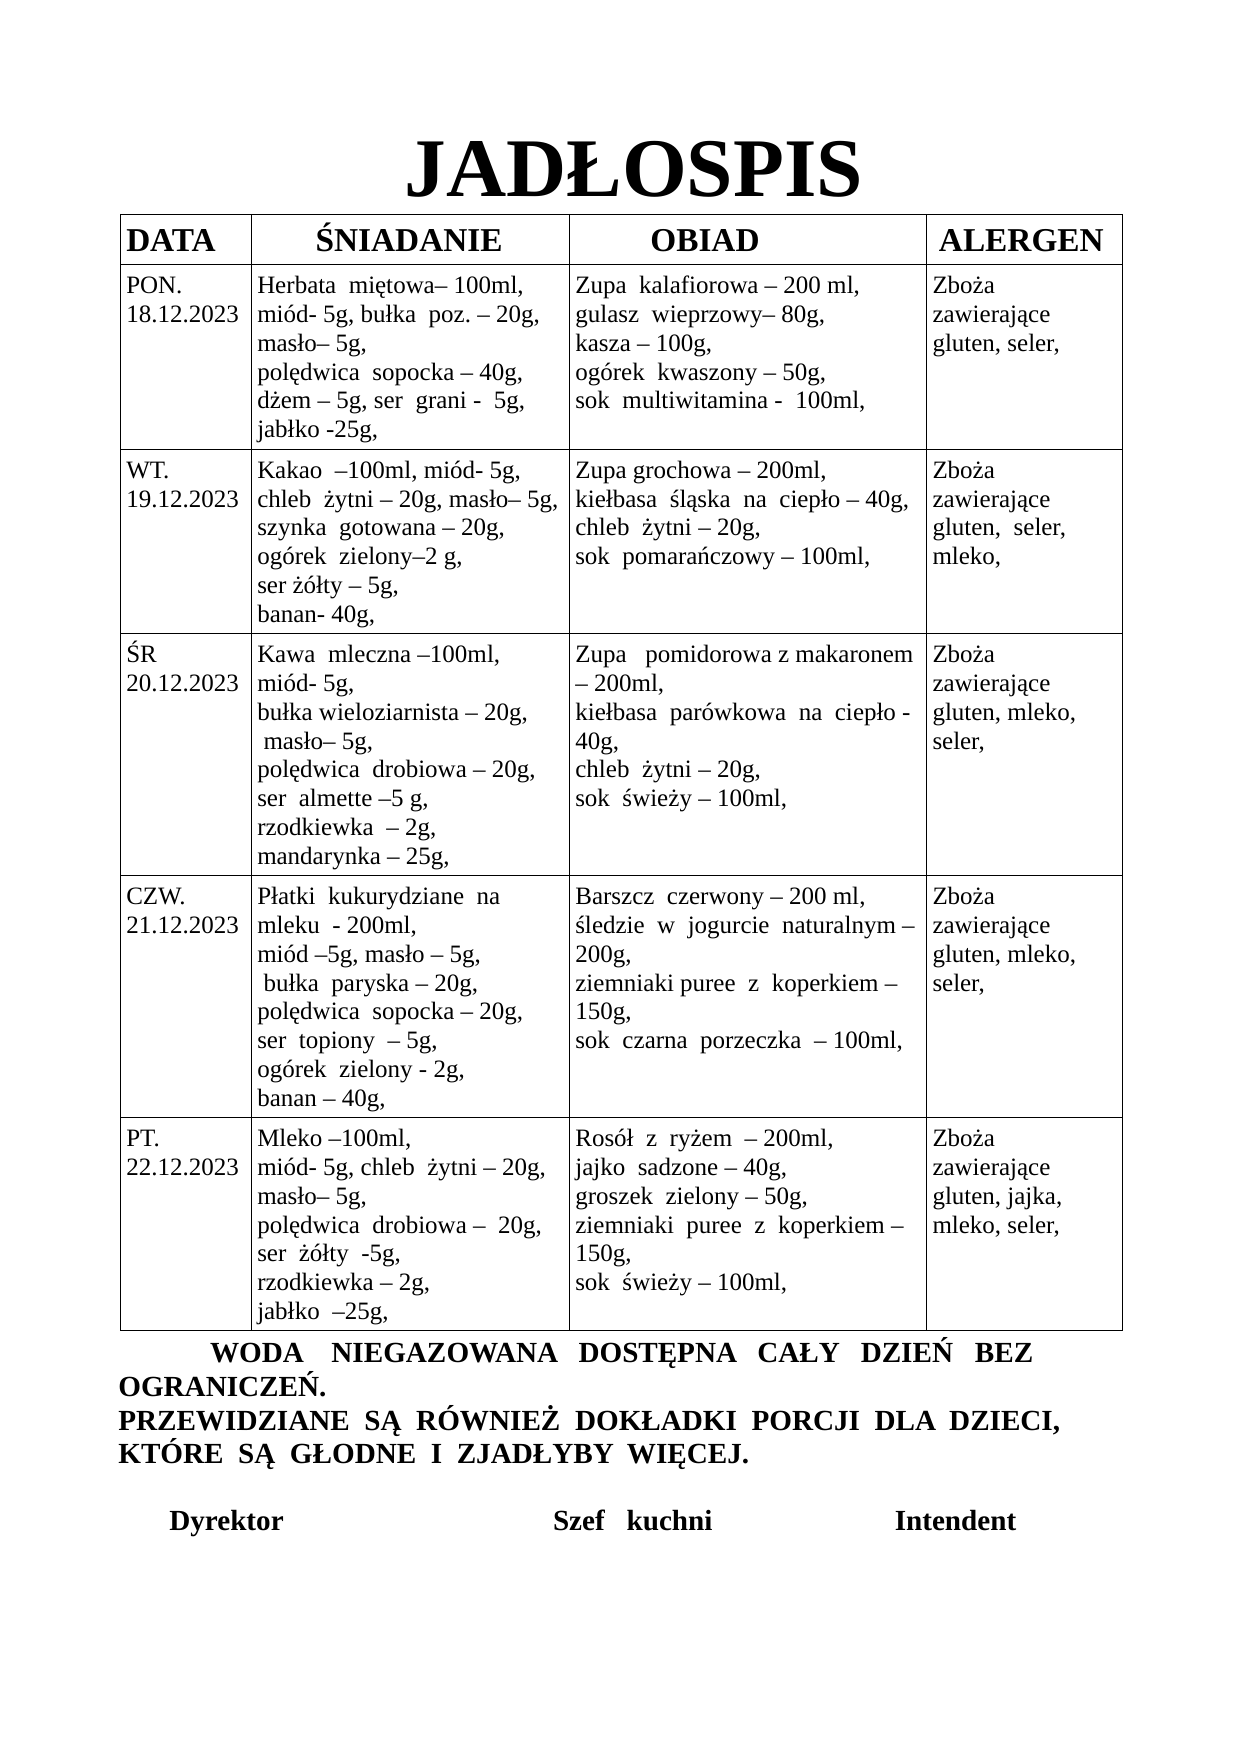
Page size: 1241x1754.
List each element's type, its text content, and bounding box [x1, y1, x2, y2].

text Dyrektor Szef kuchni Intendent [118, 1503, 1122, 1537]
table_cell Zupa pomidorowa z makaronem – 200ml, kiełbasa parówkowa na ciepło - 40g, chleb żytni – 20g, sok świeży – 100ml, [570, 634, 926, 875]
table_cell PON. 18.12.2023 [121, 265, 251, 449]
text WODA NIEGAZOWANA DOSTĘPNA CAŁY DZIEŃ BEZ OGRANICZEŃ. [118, 1331, 1122, 1403]
table_cell Zupa kalafiorowa – 200 ml, gulasz wieprzowy– 80g, kasza – 100g, ogórek kwaszony – 50g, sok multiwitamina - 100ml, [570, 265, 926, 449]
table_header ALERGEN [927, 215, 1122, 264]
text PRZEWIDZIANE SĄ RÓWNIEŻ DOKŁADKI PORCJI DLA DZIECI, KTÓRE SĄ GŁODNE I ZJADŁYBY WIĘCEJ. [118, 1403, 1122, 1470]
table_cell Herbata miętowa– 100ml, miód- 5g, bułka poz. – 20g, masło– 5g, polędwica sopocka – 40g, dżem – 5g, ser grani - 5g, jabłko -25g, [252, 265, 569, 449]
table_header ŚNIADANIE [252, 215, 569, 264]
table_cell CZW. 21.12.2023 [121, 876, 251, 1117]
table_cell Zboża zawierające gluten, seler, mleko, [927, 450, 1122, 633]
table_cell Rosół z ryżem – 200ml, jajko sadzone – 40g, groszek zielony – 50g, ziemniaki puree z koperkiem – 150g, sok świeży – 100ml, [570, 1118, 926, 1330]
table_cell Mleko –100ml, miód- 5g, chleb żytni – 20g, masło– 5g, polędwica drobiowa – 20g, ser żółty -5g, rzodkiewka – 2g, jabłko –25g, [252, 1118, 569, 1330]
table_cell Kakao –100ml, miód- 5g, chleb żytni – 20g, masło– 5g, szynka gotowana – 20g, ogórek zielony–2 g, ser żółty – 5g, banan- 40g, [252, 450, 569, 633]
table_cell ŚR 20.12.2023 [121, 634, 251, 875]
table_header OBIAD [570, 215, 926, 264]
table_header DATA [121, 215, 251, 264]
table_cell PT. 22.12.2023 [121, 1118, 251, 1330]
table_cell Zboża zawierające gluten, mleko, seler, [927, 876, 1122, 1117]
table_cell Zboża zawierające gluten, jajka, mleko, seler, [927, 1118, 1122, 1330]
table_cell Kawa mleczna –100ml, miód- 5g, bułka wieloziarnista – 20g, masło– 5g, polędwica drobiowa – 20g, ser almette –5 g, rzodkiewka – 2g, mandarynka – 25g, [252, 634, 569, 875]
table_cell Zboża zawierające gluten, seler, [927, 265, 1122, 449]
table_cell Zboża zawierające gluten, mleko, seler, [927, 634, 1122, 875]
text JADŁOSPIS [118, 118, 1122, 214]
table_cell Barszcz czerwony – 200 ml, śledzie w jogurcie naturalnym – 200g, ziemniaki puree z koperkiem – 150g, sok czarna porzeczka – 100ml, [570, 876, 926, 1117]
table_cell Płatki kukurydziane na mleku - 200ml, miód –5g, masło – 5g, bułka paryska – 20g, polędwica sopocka – 20g, ser topiony – 5g, ogórek zielony - 2g, banan – 40g, [252, 876, 569, 1117]
table_cell Zupa grochowa – 200ml, kiełbasa śląska na ciepło – 40g, chleb żytni – 20g, sok pomarańczowy – 100ml, [570, 450, 926, 633]
table_cell WT. 19.12.2023 [121, 450, 251, 633]
